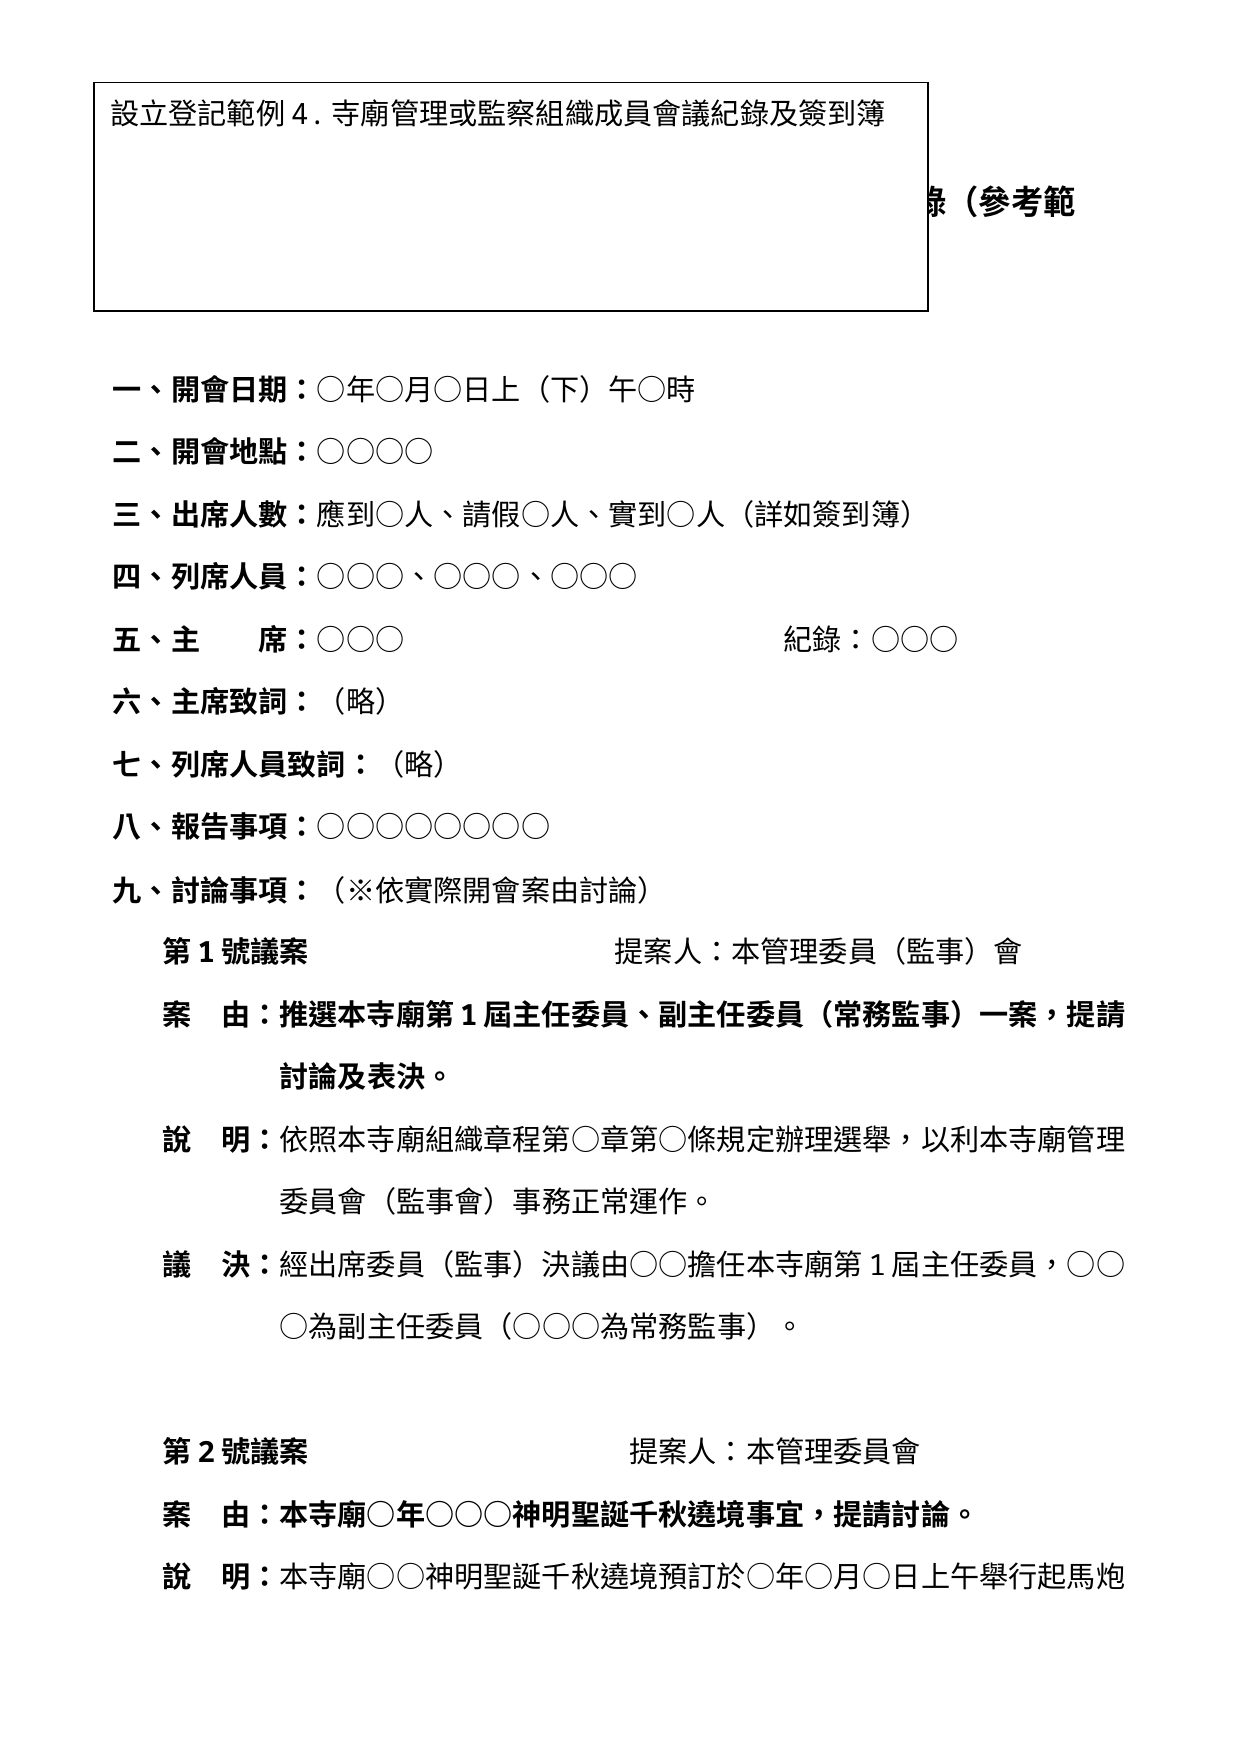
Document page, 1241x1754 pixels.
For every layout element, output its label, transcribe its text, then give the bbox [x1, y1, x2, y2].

text 九、討論事項：（※依實際開會案由討論） [112, 846, 1128, 908]
text ○○○（寺廟名稱）第1屆第1次管理委員（監事）會議紀錄（參考範例） [95, 83, 927, 310]
text 三、出席人數：應到○人、請假○人、實到○人（詳如簽到簿） [112, 471, 1128, 533]
text 二、開會地點：○○○○ [112, 408, 1128, 471]
text 說 明：依照本寺廟組織章程第○章第○條規定辦理選舉，以利本寺廟管理委員會（監事會）事務正常運作。 [162, 1096, 1128, 1221]
text 六、主席致詞：（略） [112, 658, 1128, 721]
text 七、列席人員致詞：（略） [112, 721, 1128, 783]
text 設立登記範例4. 寺廟管理或監察組織成員會議紀錄及簽到簿 [110, 91, 912, 133]
text ○○○（寺廟名稱）第1屆第1次管理委員（監事）會議紀錄（參考範例） [929, 158, 1128, 283]
text 案 由：推選本寺廟第1屆主任委員、副主任委員（常務監事）一案，提請討論及表決。 [162, 971, 1128, 1096]
text 案 由：本寺廟○年○○○神明聖誕千秋遶境事宜，提請討論。 [162, 1471, 1128, 1533]
text 第1號議案 提案人：本管理委員（監事）會 [162, 908, 1128, 971]
text 說 明：本寺廟○○神明聖誕千秋遶境預訂於○年○月○日上午舉行起馬炮 [162, 1533, 1128, 1596]
text 八、報告事項：○○○○○○○○ [112, 783, 1128, 846]
text 五、主 席：○○○ 紀錄：○○○ [112, 596, 1128, 658]
text 一、開會日期：○年○月○日上（下）午○時 [112, 346, 1128, 408]
text 四、列席人員：○○○、○○○、○○○ [112, 533, 1128, 596]
text 議 決：經出席委員（監事）決議由○○擔任本寺廟第1屆主任委員，○○○為副主任委員（○○○為常務監事）。 [162, 1221, 1128, 1346]
text 第2號議案 提案人：本管理委員會 [162, 1408, 1128, 1471]
